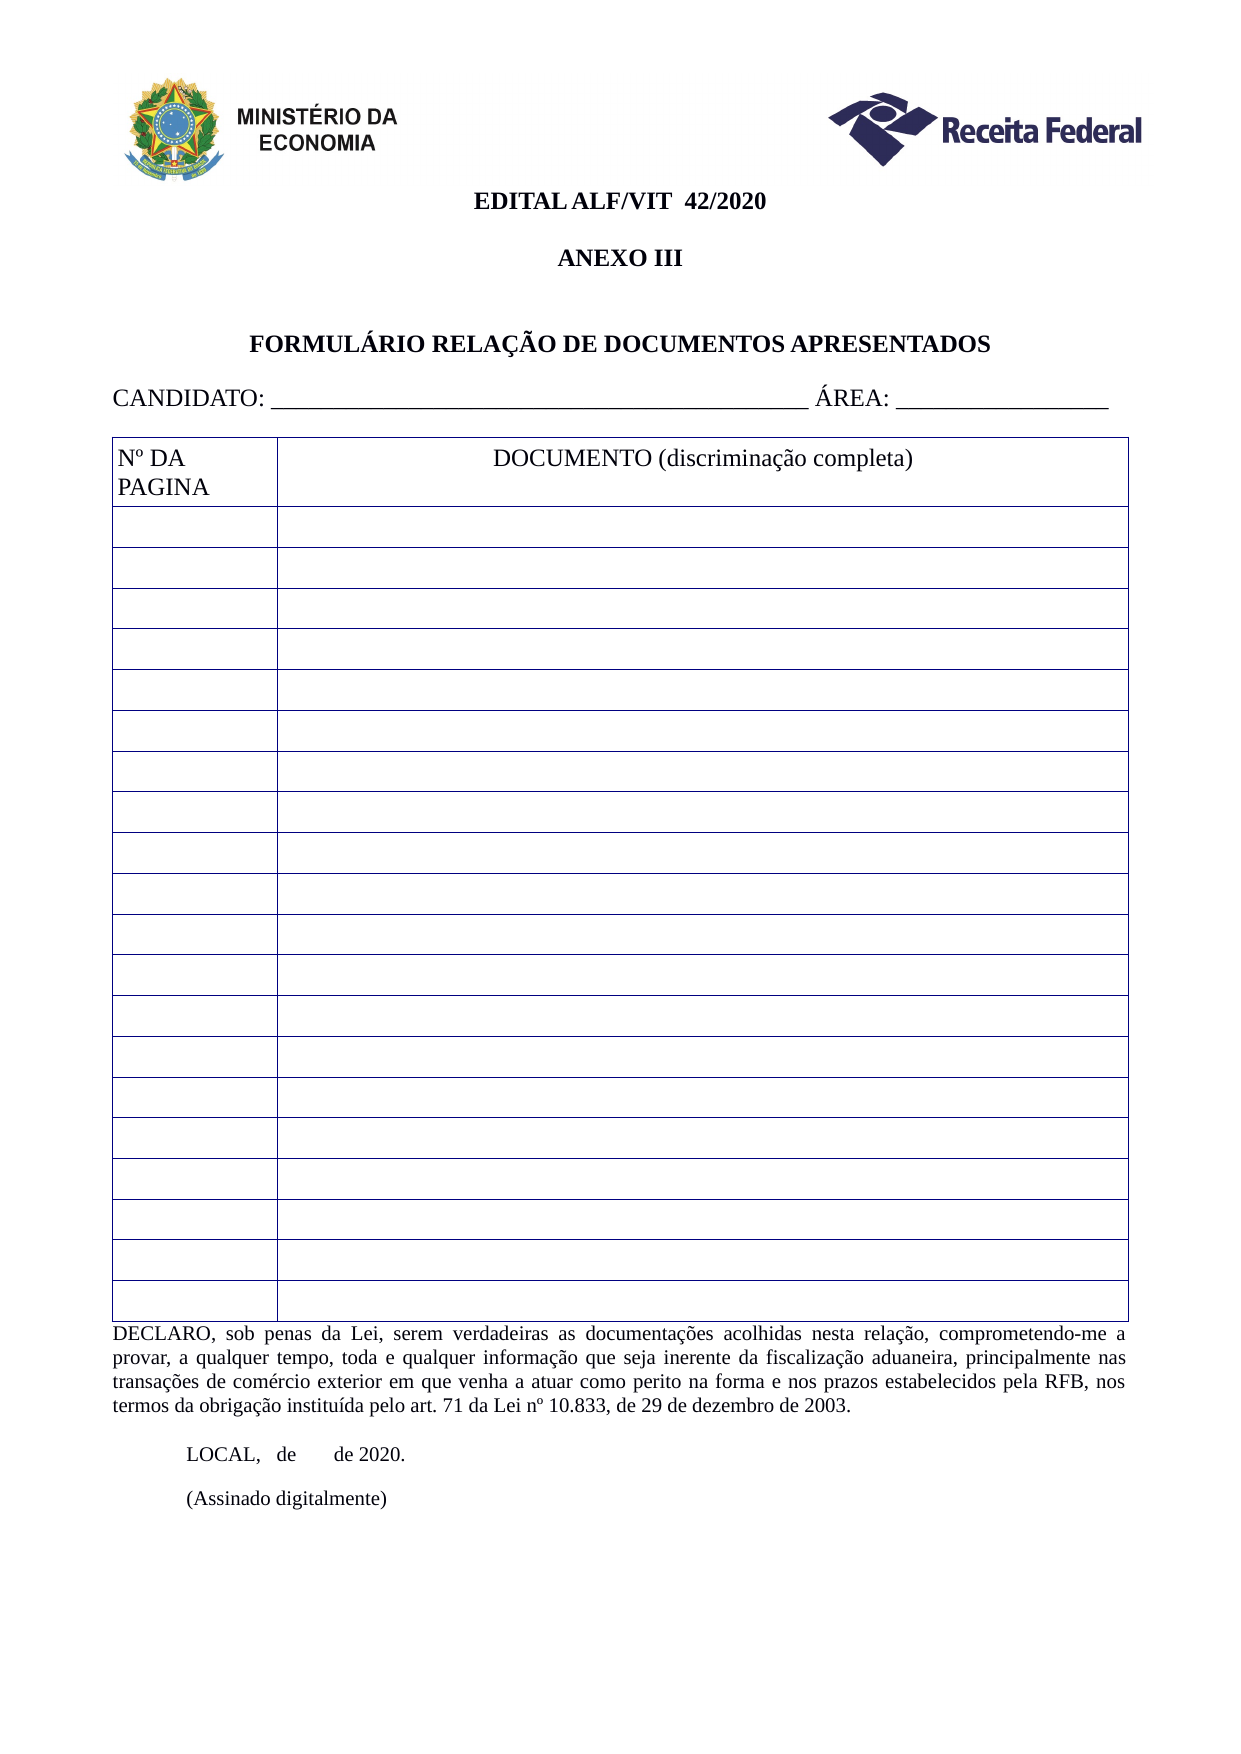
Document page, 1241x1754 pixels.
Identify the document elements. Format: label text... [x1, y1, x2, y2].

table_cell [113, 833, 277, 873]
table_cell [278, 955, 1128, 995]
text EDITAL ALF/VIT 42/2020 [112, 186, 1128, 214]
table_cell [278, 915, 1128, 954]
table_cell [278, 507, 1128, 547]
table_cell [278, 752, 1128, 791]
table_cell [113, 548, 277, 588]
table_cell [278, 833, 1128, 873]
table_cell [278, 792, 1128, 832]
table_cell [278, 1240, 1128, 1280]
table_cell [113, 1159, 277, 1198]
table_cell [278, 1118, 1128, 1158]
table_cell [113, 955, 277, 995]
table_cell [113, 507, 277, 547]
text (Assinado digitalmente) [186, 1486, 1128, 1510]
table_cell [113, 792, 277, 832]
table_cell [113, 752, 277, 791]
table_cell [278, 1200, 1128, 1239]
table_cell [278, 874, 1128, 913]
text DECLARO, sob penas da Lei, serem verdadeiras as documentações acolhidas nesta relação, comprometendo-me a provar, a qualquer tempo, toda e qualquer informação que seja inerente da fiscalização aduaneira, principalmente nas transações de comércio exterior em que venha a atuar como perito na forma e nos prazos estabelecidos pela RFB, nos termos da obrigação instituída pelo art. 71 da Lei nº 10.833, de 29 de dezembro de 2003. [112, 1322, 1128, 1417]
table_cell [113, 1118, 277, 1158]
picture [112, 73, 1154, 186]
table_cell [113, 1078, 277, 1117]
text CANDIDATO: ___________________________________________ ÁREA: _________________ [112, 383, 1128, 412]
table_cell [278, 996, 1128, 1036]
text ANEXO III [112, 243, 1128, 272]
table_cell [278, 1281, 1128, 1321]
table_cell [278, 670, 1128, 710]
table_header DOCUMENTO (discriminação completa) [278, 438, 1128, 506]
table_cell [113, 1037, 277, 1076]
table_cell [113, 1240, 277, 1280]
table_cell [113, 711, 277, 751]
table_cell [278, 1037, 1128, 1076]
text LOCAL, de de 2020. [186, 1442, 1128, 1466]
table_cell [278, 1159, 1128, 1198]
table_cell [113, 589, 277, 628]
table_cell [113, 915, 277, 954]
table_cell [113, 874, 277, 913]
table_cell [278, 629, 1128, 669]
table_cell [278, 548, 1128, 588]
table_cell [278, 1078, 1128, 1117]
table_cell [278, 711, 1128, 751]
table_cell [113, 1200, 277, 1239]
table_cell [113, 629, 277, 669]
text FORMULÁRIO RELAÇÃO DE DOCUMENTOS APRESENTADOS [112, 329, 1128, 358]
table_cell [278, 589, 1128, 628]
table_cell [113, 670, 277, 710]
table_cell [113, 996, 277, 1036]
table_cell [113, 1281, 277, 1321]
table_header Nº DA PAGINA [113, 438, 277, 506]
